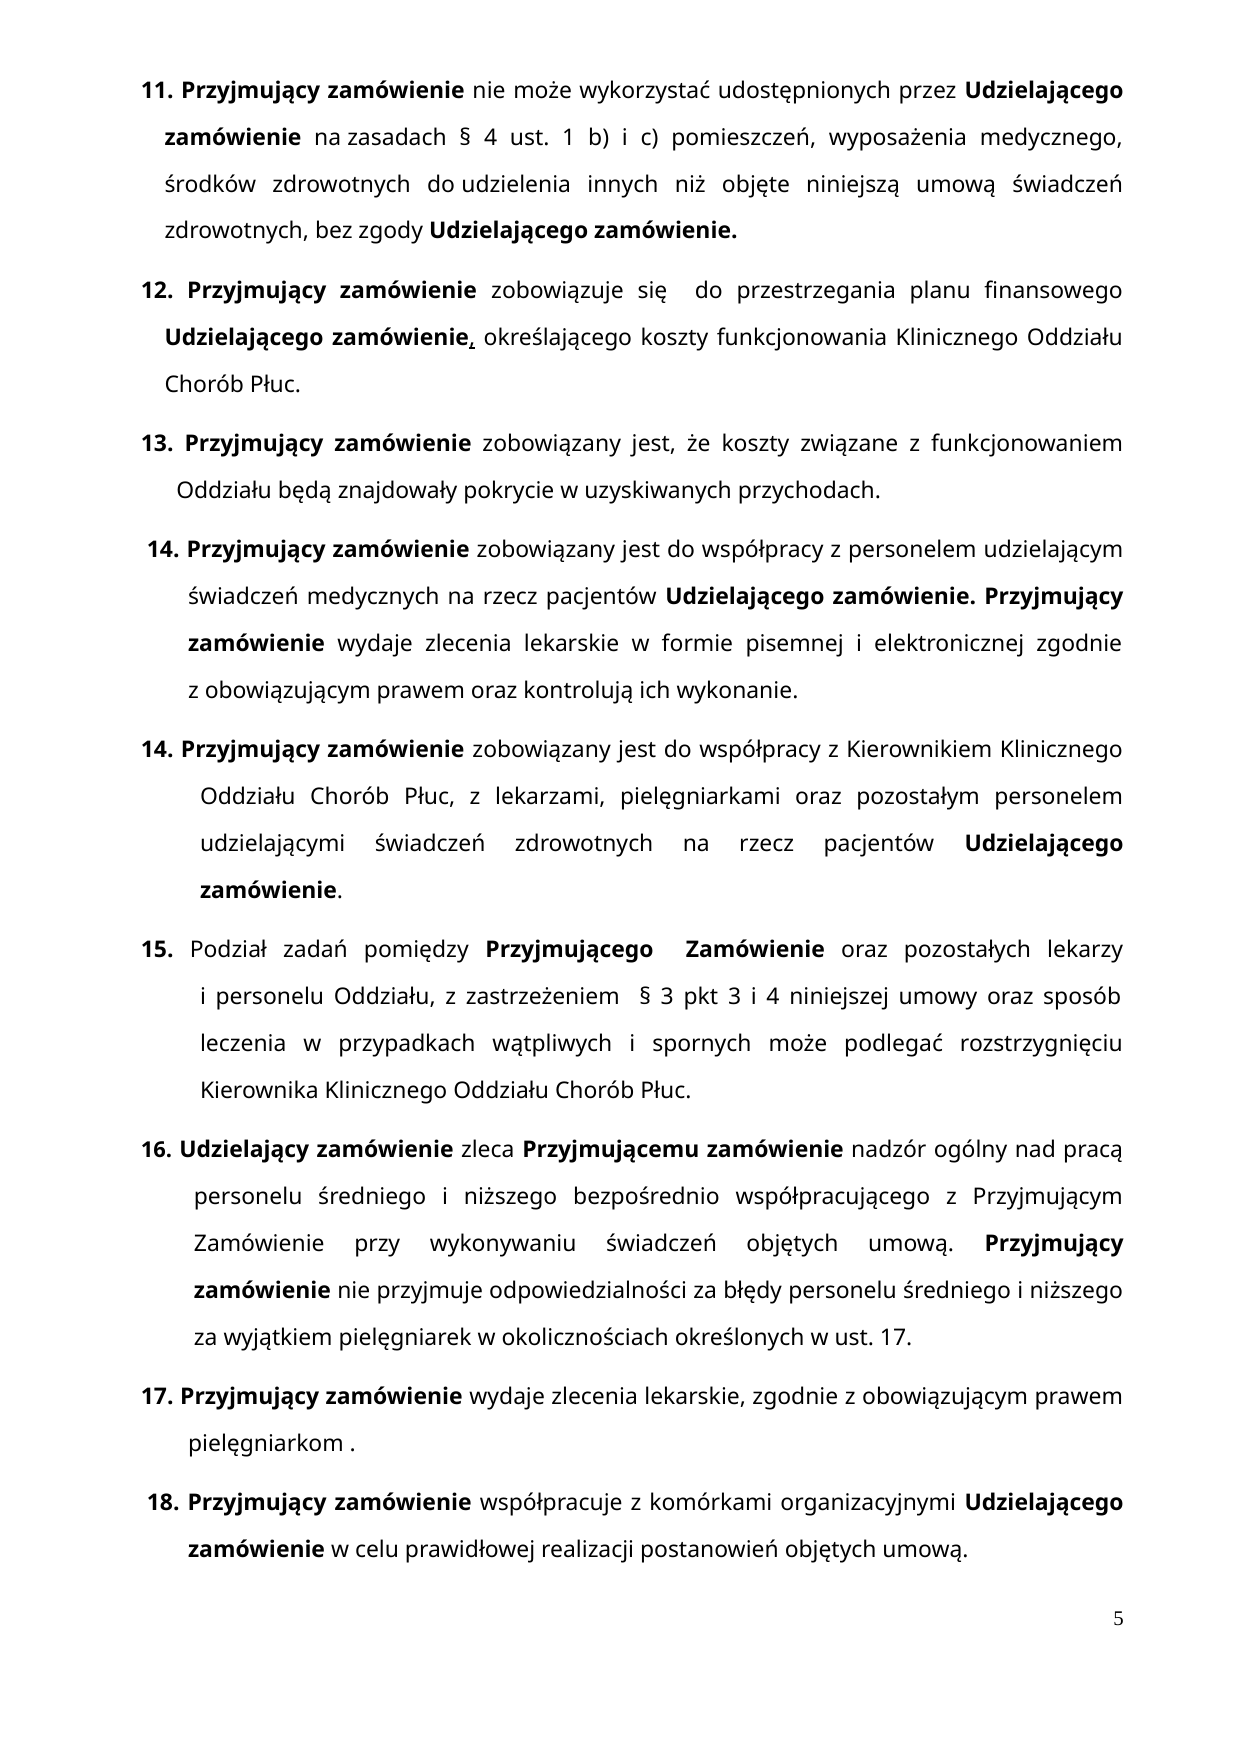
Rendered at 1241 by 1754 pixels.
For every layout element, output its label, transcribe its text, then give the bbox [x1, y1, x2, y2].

text 13. Przyjmujący zamówienie zobowiązany jest, że koszty związane z funkcjonowaniem Oddziału będą znajdowały pokrycie w uzyskiwanych przychodach. [141, 427, 1123, 505]
text 15. Podział zadań pomiędzy Przyjmującego Zamówienie oraz pozostałych lekarzy i personelu Oddziału, z zastrzeżeniem § 3 pkt 3 i 4 niniejszej umowy oraz sposób leczenia w przypadkach wątpliwych i spornych może podlegać rozstrzygnięciu Kierownika Klinicznego Oddziału Chorób Płuc. [141, 933, 1123, 1105]
text 14. Przyjmujący zamówienie zobowiązany jest do współpracy z personelem udzielającym świadczeń medycznych na rzecz pacjentów Udzielającego zamówienie. Przyjmujący zamówienie wydaje zlecenia lekarskie w formie pisemnej i elektronicznej zgodnie z obowiązującym prawem oraz kontrolują ich wykonanie. [147, 533, 1123, 705]
text 18. Przyjmujący zamówienie współpracuje z komórkami organizacyjnymi Udzielającego zamówienie w celu prawidłowej realizacji postanowień objętych umową. [147, 1486, 1123, 1564]
text 12. Przyjmujący zamówienie zobowiązuje się do przestrzegania planu finansowego Udzielającego zamówienie, określającego koszty funkcjonowania Klinicznego Oddziału Chorób Płuc. [141, 274, 1123, 399]
text 17. Przyjmujący zamówienie wydaje zlecenia lekarskie, zgodnie z obowiązującym prawem pielęgniarkom . [141, 1380, 1123, 1458]
text 16. Udzielający zamówienie zleca Przyjmującemu zamówienie nadzór ogólny nad pracą personelu średniego i niższego bezpośrednio współpracującego z Przyjmującym Zamówienie przy wykonywaniu świadczeń objętych umową. Przyjmujący zamówienie nie przyjmuje odpowiedzialności za błędy personelu średniego i niższego za wyjątkiem pielęgniarek w okolicznościach określonych w ust. 17. [141, 1133, 1123, 1352]
text 11. Przyjmujący zamówienie nie może wykorzystać udostępnionych przez Udzielającego zamówienie na zasadach § 4 ust. 1 b) i c) pomieszczeń, wyposażenia medycznego, środków zdrowotnych do udzielenia innych niż objęte niniejszą umową świadczeń zdrowotnych, bez zgody Udzielającego zamówienie. [141, 74, 1123, 246]
text 14. Przyjmujący zamówienie zobowiązany jest do współpracy z Kierownikiem Klinicznego Oddziału Chorób Płuc, z lekarzami, pielęgniarkami oraz pozostałym personelem udzielającymi świadczeń zdrowotnych na rzecz pacjentów Udzielającego zamówienie. [141, 733, 1123, 905]
